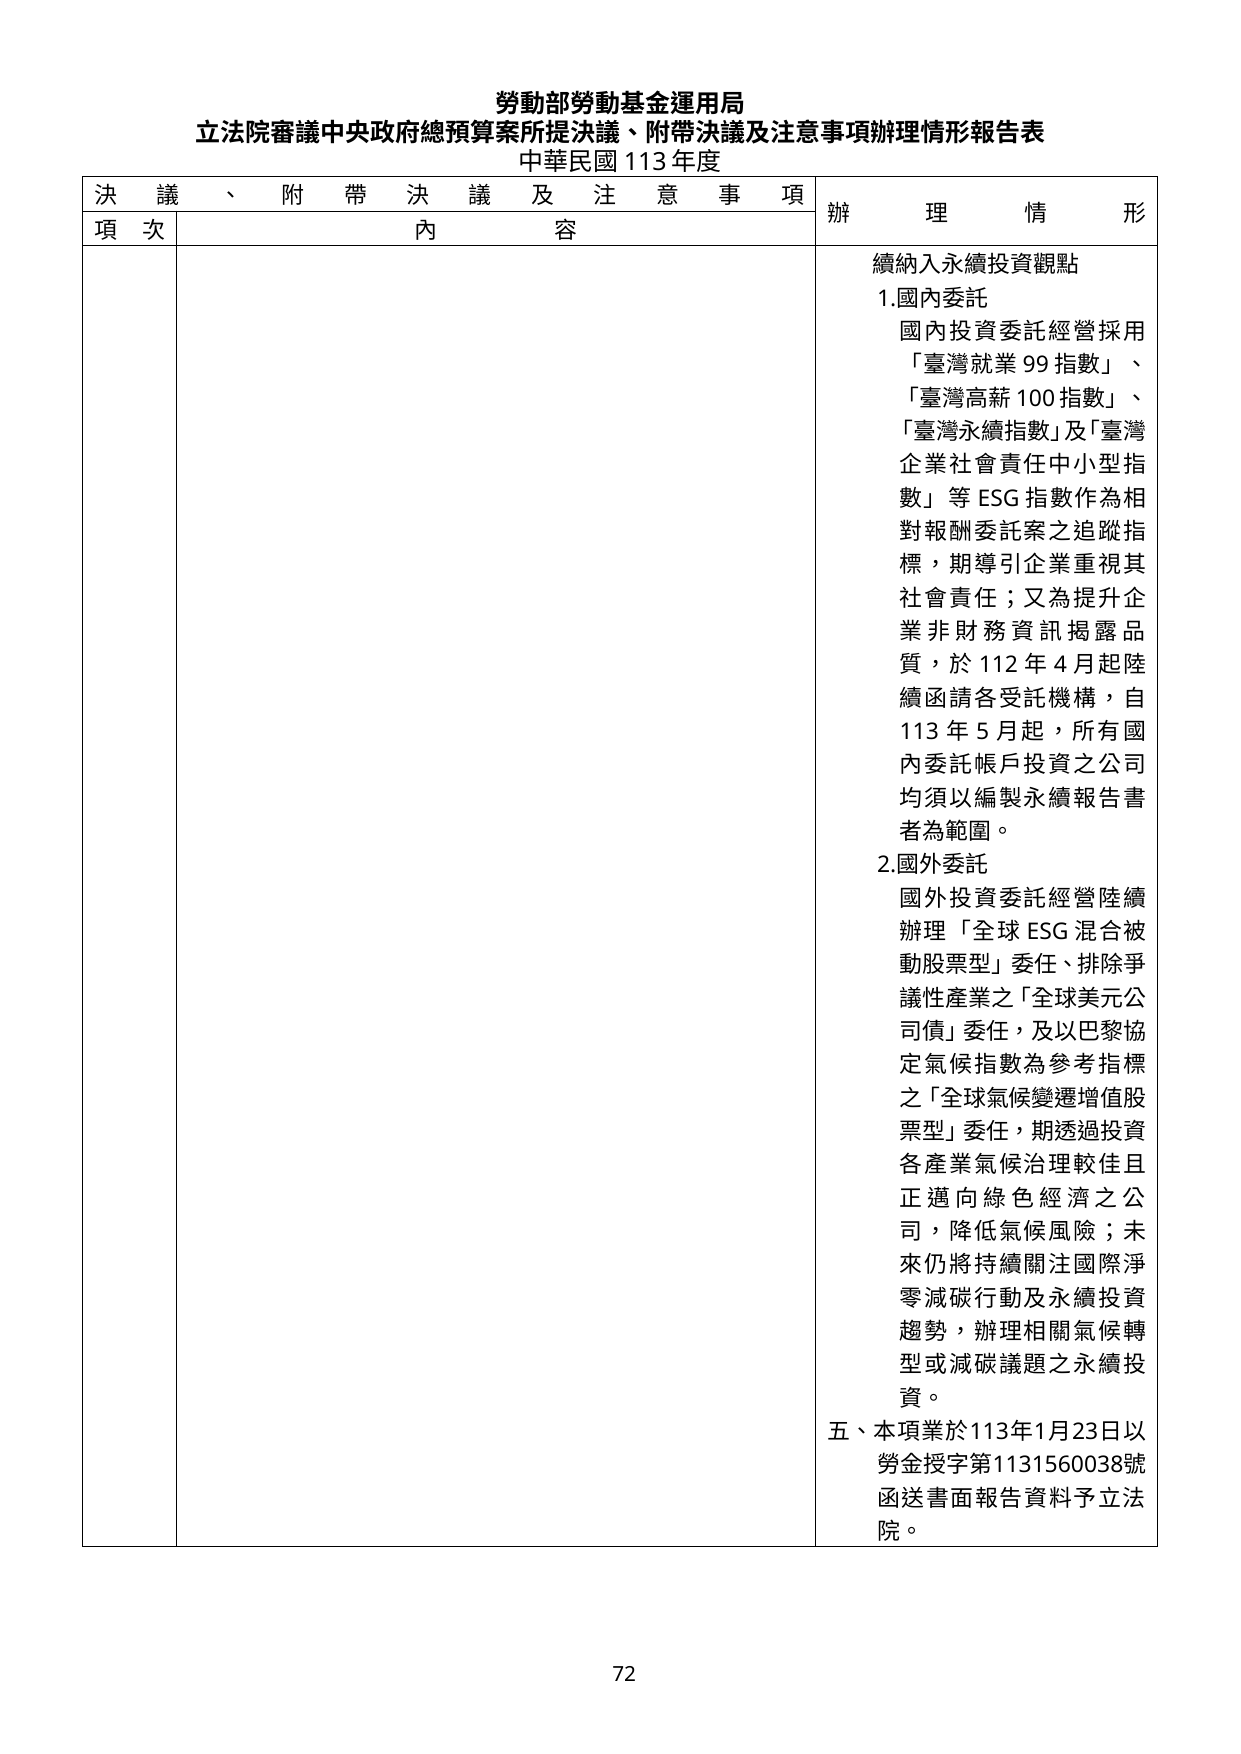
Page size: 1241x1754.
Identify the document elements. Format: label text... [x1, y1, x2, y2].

table_header 決議、附帶決議及注意事項 [83, 177, 815, 211]
table_cell 勞動部勞動基金運用局(以下稱運用局)經管國內最大退休基金，深知基金運用對市場及被投資公司均有重大影響，爰在追求長期穩健績效前提下，賡續辦理永續投資。謹就推動及辦理情形說明如下： 投資政策書內明訂社會責任投資政策 運用局已於勞動基金投資政策書訂定「社會責任投資政策」，在兼顧收益的原則下，視社會責任投資發展情況，逐步採行相關策略，包括將ESG相關構面納入投資考量、採用ESG相關指數為委外指標及採行股東行動等策略。 持續投入資源於永續發展 為貫徹永續投資理念，落實及深化各項永續投資議題研究及作為，運用局於111年成立「勞動基金運用局永續投資工作小組」，由局長擔任召集人。該小組定期召開會議，專注於研究公司治理與社會責任、氣候變遷以及永續金融等議題之發展趨勢。邀請外部專家講授或由小組成員就相關議題深入研究分析後，於會上分享，以持續掌握國內外環保與金融監理機構對於永續金融、公司治理及氣候風險管理之規範，落實永續投資。 逐步深化議合行動，導引企業低碳轉型 為落實股東行動主義，發揮機構投資人影響力，運用局持續精進議合行動，參考國際知名資產管理公司氣候變遷風險管理相關經驗及發展，對於高碳排產業，非以撤資為手段，而是透過更積極的股東行動，與所投資之高碳排產業溝通議合，深入瞭解其減碳策略與落實情形，並適時敦促其訂定淨零政策，善盡機構投資人之責任，於議合之後亦持續追蹤企業作為，評估其改善狀況，綜合納入投資決策考量。另為使受託機構積極將永續觀點納入其投資策略，要求其就所投資企業如屬高碳排產業者，應定期說明對該公司減碳作為之掌握及議合，與運用局協力增進所投資公司之永續作為，以逐步降低投資組合碳排放量，導引企業加強重視社會責任並積極採取氣候轉型行動。 以多元策略實踐永續投資，將氣候風險納入投資決策考量 (一)自營投資流程納入ESG評估 1.國內自營-權益證券 運用局國內自營股票投資，除考量長期穩健獲利、殖利率、流通性，及產業前景等要素外，亦參考具備專業與公信力之獨立機構所作多項涵蓋ESG面向之相關評鑑，及國內上市(櫃)公司永續報告書編製情形，近期更進一步將氣候風險納入整體風險考量影響，持續關注企業永續淨零作為，綜合評估擇優投資。另為掌握投資組合之氣候風險，投資高碳排及化石燃料產業均以持股不高於大盤權重為原則，並視其淨零轉型作為，適時調整投資策略。 2.國內自營-債務證券 自106年證券櫃檯買賣中心開始推動綠色債券，運用局即將其納為國內債務證券之可投資標的，並自107年起，即開始參與綠色債券投資。此外，進行國內自營債券投資時，均檢視發債機構履行社會責任情形、被納入ESG相關指數狀況，及淨零碳排目標設定情形，期導引企業強化對於氣候風險之重視。 3.國外自營 自105年下半年起，國外自營逐步發展ESG投資，布局相關基金及ETF，並陸續加入主動式共同基金，拓展ESG投資型態。國外自營之ESG投資標的，包括投資於具有積極環境主題、社會責任、良好治理特徵的公司，以及致力於降低或適應氣候變化的企業，亦主動排除營收明顯來自化石燃料的公司。 (二)透過指數方式辦理ESG委外投資，並要求受託機構持續納入永續投資觀點 1.國內委託 國內投資委託經營採用「臺灣就業99指數」、「臺灣高薪100指數」、「臺灣永續指數」及「臺灣企業社會責任中小型指數」等ESG指數作為相對報酬委託案之追蹤指標，期導引企業重視其社會責任；又為提升企業非財務資訊揭露品質，於112年4月起陸續函請各受託機構，自113年5月起，所有國內委託帳戶投資之公司均須以編製永續報告書者為範圍。 2.國外委託 國外投資委託經營陸續辦理「全球ESG混合被動股票型」委任、排除爭議性產業之「全球美元公司債」委任，及以巴黎協定氣候指數為參考指標之「全球氣候變遷增值股票型」委任，期透過投資各產業氣候治理較佳且正邁向綠色經濟之公司，降低氣候風險；未來仍將持續關注國際淨零減碳行動及永續投資趨勢，辦理相關氣候轉型或減碳議題之永續投資。 本項業於113年1月23日以勞金授字第1131560038號函送書面報告資料予立法院。 [816, 246, 1157, 1546]
table_cell [177, 246, 815, 1546]
table_cell 內 容 [177, 212, 815, 245]
table_cell 項次 [83, 212, 176, 245]
table_cell [83, 246, 176, 1546]
table_header 辦理情形 [816, 177, 1157, 245]
